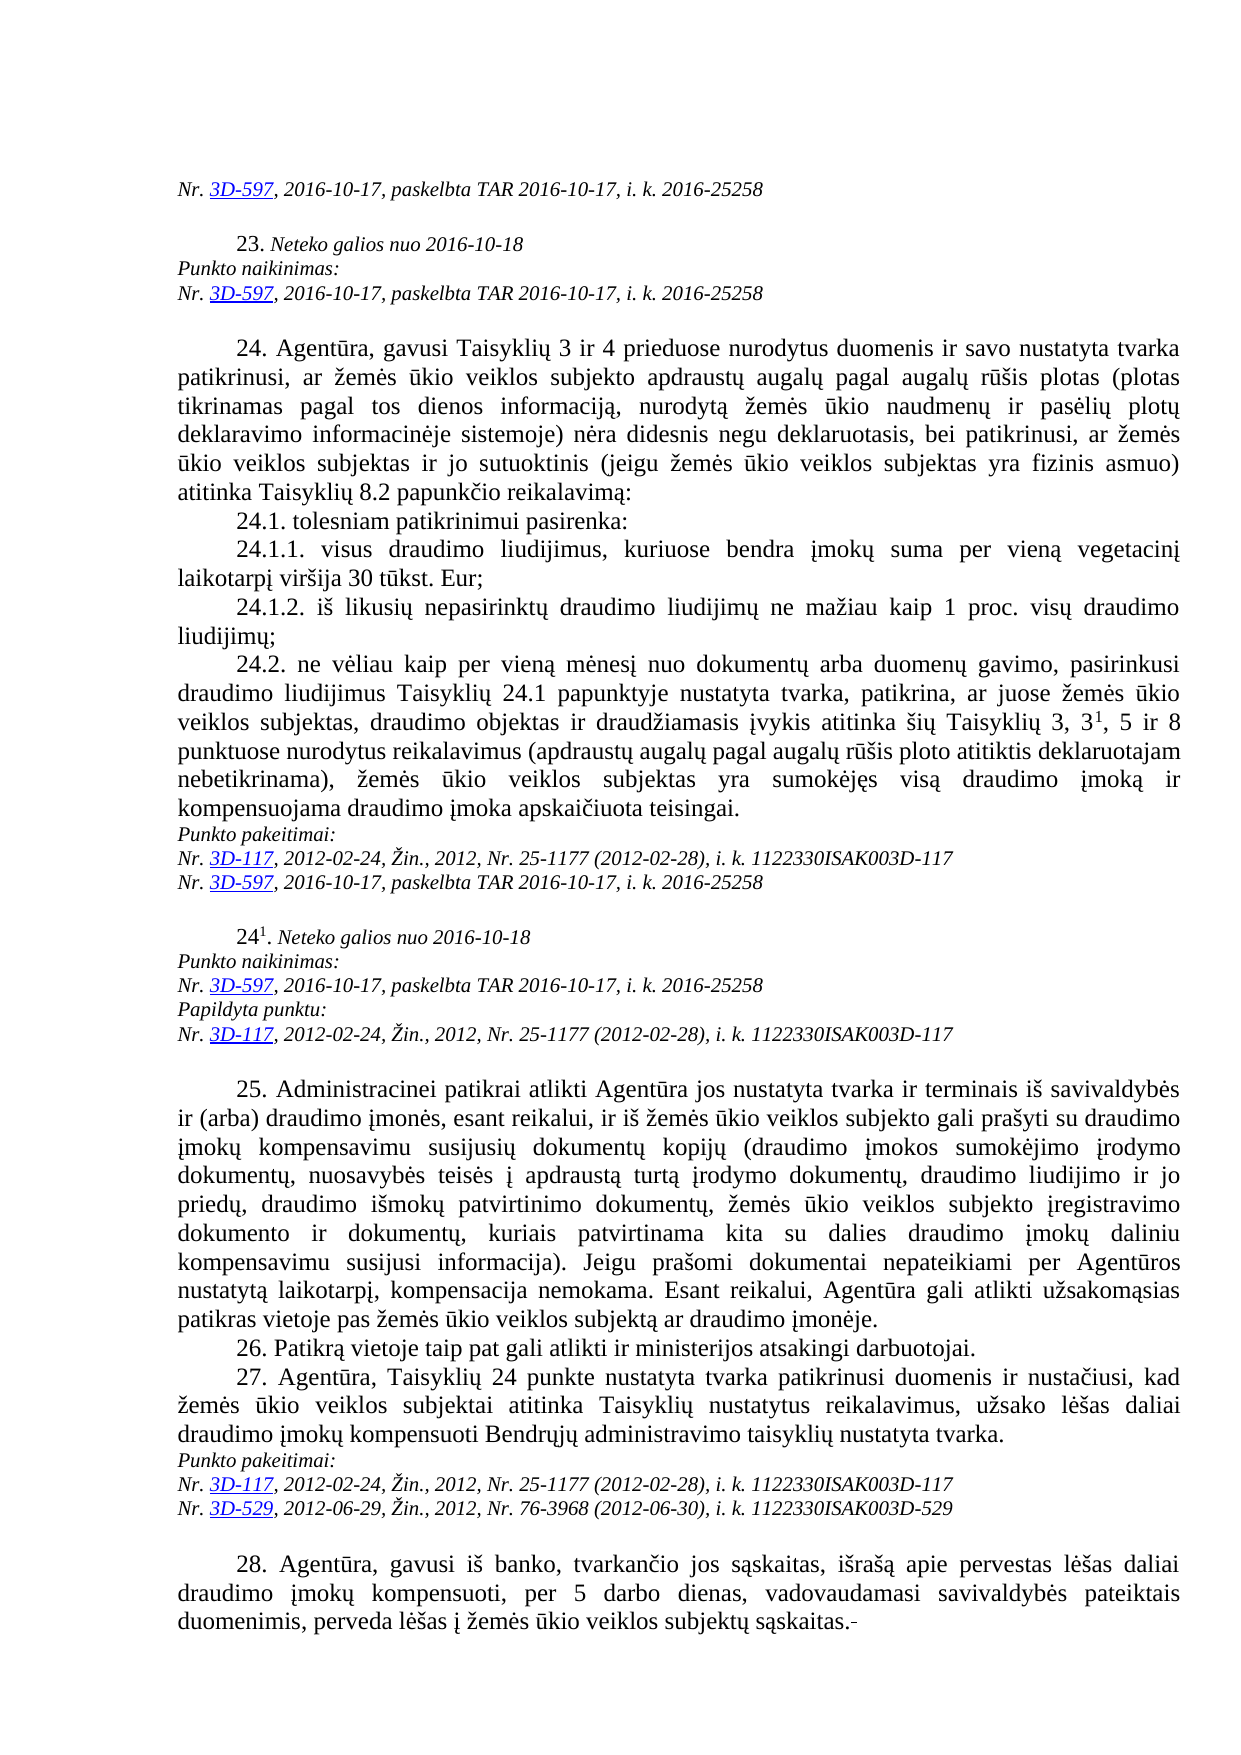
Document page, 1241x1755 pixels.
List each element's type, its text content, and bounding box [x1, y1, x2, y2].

text Nr. 3D-597, 2016-10-17, paskelbta TAR 2016-10-17, i. k. 2016-25258 [177, 870, 1181, 894]
text 24.1. tolesniam patikrinimui pasirenka: [177, 506, 1181, 534]
text Nr. 3D-597, 2016-10-17, paskelbta TAR 2016-10-17, i. k. 2016-25258 [177, 177, 1181, 201]
text Punkto pakeitimai: [177, 1448, 1181, 1472]
text 241. Neteko galios nuo 2016-10-18 [177, 923, 1181, 949]
text 24.1.2. iš likusių nepasirinktų draudimo liudijimų ne mažiau kaip 1 proc. visų draudimo liudijimų; [177, 592, 1181, 649]
text 24. Agentūra, gavusi Taisyklių 3 ir 4 prieduose nurodytus duomenis ir savo nustatyta tvarka patikrinusi, ar žemės ūkio veiklos subjekto apdraustų augalų pagal augalų rūšis plotas (plotas tikrinamas pagal tos dienos informaciją, nurodytą žemės ūkio naudmenų ir pasėlių plotų deklaravimo informacinėje sistemoje) nėra didesnis negu deklaruotasis, bei patikrinusi, ar žemės ūkio veiklos subjektas ir jo sutuoktinis (jeigu žemės ūkio veiklos subjektas yra fizinis asmuo) atitinka Taisyklių 8.2 papunkčio reikalavimą: [177, 333, 1181, 506]
text 23. Neteko galios nuo 2016-10-18 [177, 230, 1181, 256]
text Nr. 3D-117, 2012-02-24, Žin., 2012, Nr. 25-1177 (2012-02-28), i. k. 1122330ISAK003D-117 [177, 1472, 1181, 1496]
text 26. Patikrą vietoje taip pat gali atlikti ir ministerijos atsakingi darbuotojai. [177, 1333, 1181, 1362]
text Nr. 3D-529, 2012-06-29, Žin., 2012, Nr. 76-3968 (2012-06-30), i. k. 1122330ISAK003D-529 [177, 1496, 1181, 1520]
text 25. Administracinei patikrai atlikti Agentūra jos nustatyta tvarka ir terminais iš savivaldybės ir (arba) draudimo įmonės, esant reikalui, ir iš žemės ūkio veiklos subjekto gali prašyti su draudimo įmokų kompensavimu susijusių dokumentų kopijų (draudimo įmokos sumokėjimo įrodymo dokumentų, nuosavybės teisės į apdraustą turtą įrodymo dokumentų, draudimo liudijimo ir jo priedų, draudimo išmokų patvirtinimo dokumentų, žemės ūkio veiklos subjekto įregistravimo dokumento ir dokumentų, kuriais patvirtinama kita su dalies draudimo įmokų daliniu kompensavimu susijusi informacija). Jeigu prašomi dokumentai nepateikiami per Agentūros nustatytą laikotarpį, kompensacija nemokama. Esant reikalui, Agentūra gali atlikti užsakomąsias patikras vietoje pas žemės ūkio veiklos subjektą ar draudimo įmonėje. [177, 1074, 1181, 1333]
text Punkto pakeitimai: [177, 822, 1181, 846]
text 28. Agentūra, gavusi iš banko, tvarkančio jos sąskaitas, išrašą apie pervestas lėšas daliai draudimo įmokų kompensuoti, per 5 darbo dienas, vadovaudamasi savivaldybės pateiktais duomenimis, perveda lėšas į žemės ūkio veiklos subjektų sąskaitas. [177, 1549, 1181, 1635]
text Nr. 3D-117, 2012-02-24, Žin., 2012, Nr. 25-1177 (2012-02-28), i. k. 1122330ISAK003D-117 [177, 846, 1181, 870]
text Nr. 3D-597, 2016-10-17, paskelbta TAR 2016-10-17, i. k. 2016-25258 [177, 280, 1181, 304]
text 27. Agentūra, Taisyklių 24 punkte nustatyta tvarka patikrinusi duomenis ir nustačiusi, kad žemės ūkio veiklos subjektai atitinka Taisyklių nustatytus reikalavimus, užsako lėšas daliai draudimo įmokų kompensuoti Bendrųjų administravimo taisyklių nustatyta tvarka. [177, 1362, 1181, 1448]
text Punkto naikinimas: [177, 949, 1181, 973]
text 24.1.1. visus draudimo liudijimus, kuriuose bendra įmokų suma per vieną vegetacinį laikotarpį viršija 30 tūkst. Eur; [177, 534, 1181, 592]
text Papildyta punktu: [177, 997, 1181, 1021]
text Punkto naikinimas: [177, 256, 1181, 280]
text Nr. 3D-597, 2016-10-17, paskelbta TAR 2016-10-17, i. k. 2016-25258 [177, 973, 1181, 997]
text Nr. 3D-117, 2012-02-24, Žin., 2012, Nr. 25-1177 (2012-02-28), i. k. 1122330ISAK003D-117 [177, 1021, 1181, 1046]
text 24.2. ne vėliau kaip per vieną mėnesį nuo dokumentų arba duomenų gavimo, pasirinkusi draudimo liudijimus Taisyklių 24.1 papunktyje nustatyta tvarka, patikrina, ar juose žemės ūkio veiklos subjektas, draudimo objektas ir draudžiamasis įvykis atitinka šių Taisyklių 3, 31, 5 ir 8 punktuose nurodytus reikalavimus (apdraustų augalų pagal augalų rūšis ploto atitiktis deklaruotajam nebetikrinama), žemės ūkio veiklos subjektas yra sumokėjęs visą draudimo įmoką ir kompensuojama draudimo įmoka apskaičiuota teisingai. [177, 649, 1181, 822]
